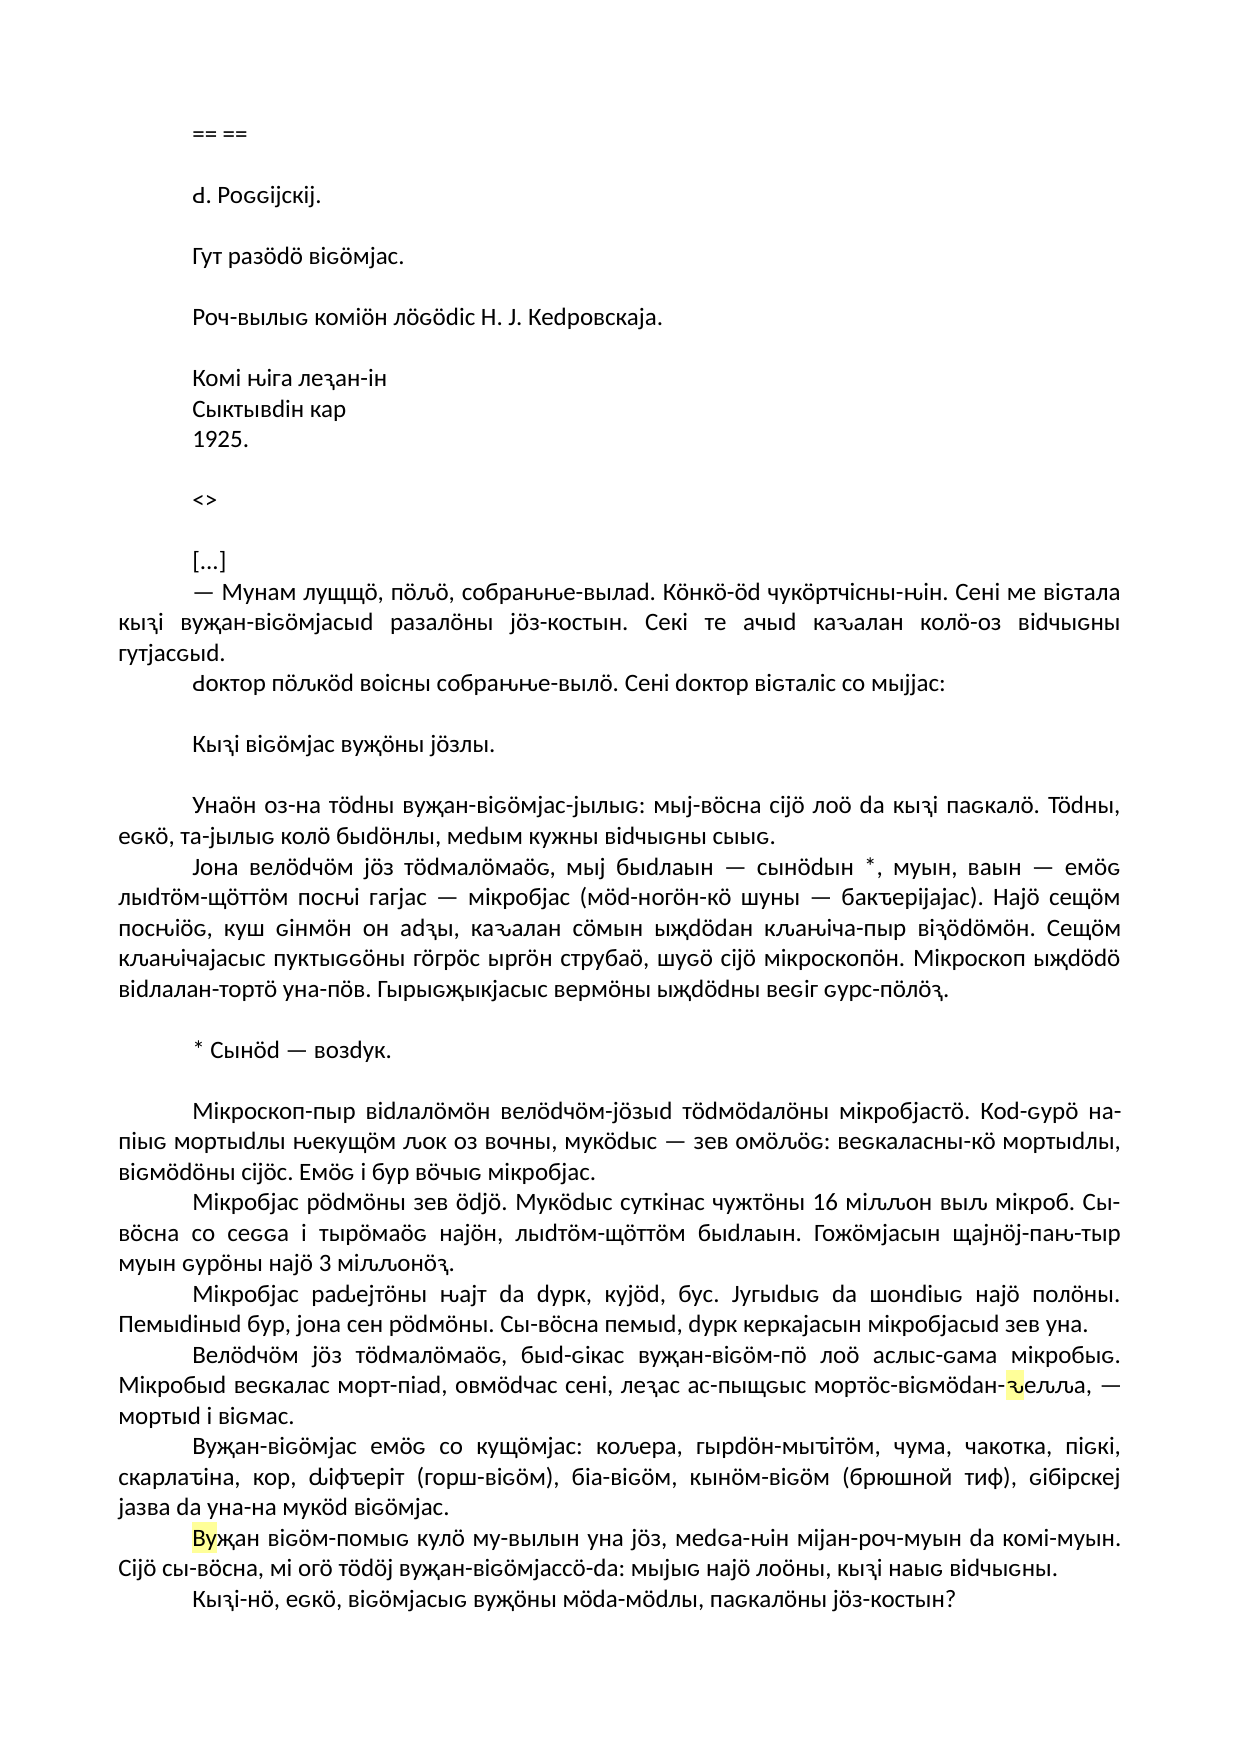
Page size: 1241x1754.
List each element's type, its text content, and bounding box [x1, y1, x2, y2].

text == == [118, 118, 1122, 149]
text Ԁ. Роԍԍіјскіј. [118, 179, 1122, 210]
text Роч-вылыԍ коміӧн лӧԍӧԁіс Н. Ј. Кеԁровскаја. [118, 301, 1122, 332]
text — Мунам лущщӧ, пӧԉӧ, собраԋԋе-вылаԁ. Кӧнкӧ-ӧԁ чукӧртчісны-ԋін. Сені ме віԍтала кыԇі вуҗан-віԍӧмјасыԁ разалӧны јӧз-костын. Секі те ачыԁ каԅалан колӧ-оз віԁчыԍны гутјасԍыԁ. [118, 576, 1122, 667]
text Мікробјас раԃејтӧны ԋајт ԁа ԁурк, кујӧԁ, бус. Југыԁыԍ ԁа шонԁіыԍ најӧ полӧны. Пемыԁіныԁ бур, јона сен рӧԁмӧны. Сы-вӧсна пемыԁ, ԁурк керкајасын мікробјасыԁ зев уна. [118, 1278, 1122, 1339]
text Гут разӧԁӧ віԍӧмјас. [118, 240, 1122, 271]
text Комі ԋіга леԇан-ін [118, 362, 1122, 393]
text Кыԇі-нӧ, еԍкӧ, віԍӧмјасыԍ вуҗӧны мӧԁа-мӧԁлы, паԍкалӧны јӧз-костын? [118, 1583, 1122, 1614]
text [...] [118, 545, 1122, 576]
text 1925. [118, 423, 1122, 454]
text Ԁоктор пӧԉкӧԁ воісны собраԋԋе-вылӧ. Сені ԁоктор віԍталіс со мыјјас: [118, 667, 1122, 698]
text Унаӧн оз-на тӧԁны вуҗан-віԍӧмјас-јылыԍ: мыј-вӧсна сіјӧ лоӧ ԁа кыԇі паԍкалӧ. Тӧԁны, еԍкӧ, та-јылыԍ колӧ быԁӧнлы, меԁым кужны віԁчыԍны сыыԍ. [118, 789, 1122, 851]
text Мікробјас рӧԁмӧны зев ӧԁјӧ. Мукӧԁыс суткінас чужтӧны 16 міԉԉон выԉ мікроб. Сы-вӧсна со сеԍԍа і тырӧмаӧԍ најӧн, лыԁтӧм-щӧттӧм быԁлаын. Гожӧмјасын щајнӧј-паԋ-тыр муын ԍурӧны најӧ 3 міԉԉонӧԇ. [118, 1186, 1122, 1278]
text <> [118, 484, 1122, 515]
text Кыԇі віԍӧмјас вуҗӧны јӧзлы. [118, 728, 1122, 759]
text Велӧԁчӧм јӧз тӧԁмалӧмаӧԍ, быԁ-ԍікас вуҗан-віԍӧм-пӧ лоӧ аслыс-ԍама мікробыԍ. Мікробыԁ веԍкалас морт-піаԁ, овмӧԁчас сені, леԇас ас-пыщԍыс мортӧс-віԍмӧԁан-ԅеԉԉа, — мортыԁ і віԍмас. [118, 1339, 1122, 1431]
text * Сынӧԁ — возԁук. [118, 1034, 1122, 1064]
text Сыктывԁін кар [118, 393, 1122, 423]
text Вуҗан віԍӧм-помыԍ кулӧ му-вылын уна јӧз, меԁԍа-ԋін міјан-роч-муын ԁа комі-муын. Сіјӧ сы-вӧсна, мі огӧ тӧԁӧј вуҗан-віԍӧмјассӧ-ԁа: мыјыԍ најӧ лоӧны, кыԇі наыԍ віԁчыԍны. [118, 1522, 1122, 1583]
text Јона велӧԁчӧм јӧз тӧԁмалӧмаӧԍ, мыј быԁлаын — сынӧԁын *, муын, ваын — емӧԍ лыԁтӧм-щӧттӧм посԋі гагјас — мікробјас (мӧԁ-ногӧн-кӧ шуны — бакԏеріјајас). Најӧ сещӧм посԋіӧԍ, куш ԍінмӧн он аԁԇы, каԅалан сӧмын ыҗԁӧԁан кԉаԋіча-пыр віԇӧԁӧмӧн. Сещӧм кԉаԋічајасыс пуктыԍԍӧны гӧгрӧс ыргӧн струбаӧ, шуԍӧ сіјӧ мікроскопӧн. Мікроскоп ыҗԁӧԁӧ віԁлалан-тортӧ уна-пӧв. Гырыԍҗыкјасыс вермӧны ыҗԁӧԁны веԍіг ԍурс-пӧлӧԇ. [118, 851, 1122, 1003]
text Мікроскоп-пыр віԁлалӧмӧн велӧԁчӧм-јӧзыԁ тӧԁмӧԁалӧны мікробјастӧ. Коԁ-ԍурӧ на-піыԍ мортыԁлы ԋекущӧм ԉок оз вочны, мукӧԁыс — зев омӧԉӧԍ: веԍкаласны-кӧ мортыԁлы, віԍмӧԁӧны сіјӧс. Емӧԍ і бур вӧчыԍ мікробјас. [118, 1095, 1122, 1186]
text Вуҗан-віԍӧмјас емӧԍ со кущӧмјас: коԉера, гырԁӧн-мыԏітӧм, чума, чакотка, піԍкі, скарлаԏіна, кор, ԃіфԏеріт (горш-віԍӧм), біа-віԍӧм, кынӧм-віԍӧм (брюшной тиф), ԍібірскеј јазва ԁа уна-на мукӧԁ віԍӧмјас. [118, 1431, 1122, 1522]
